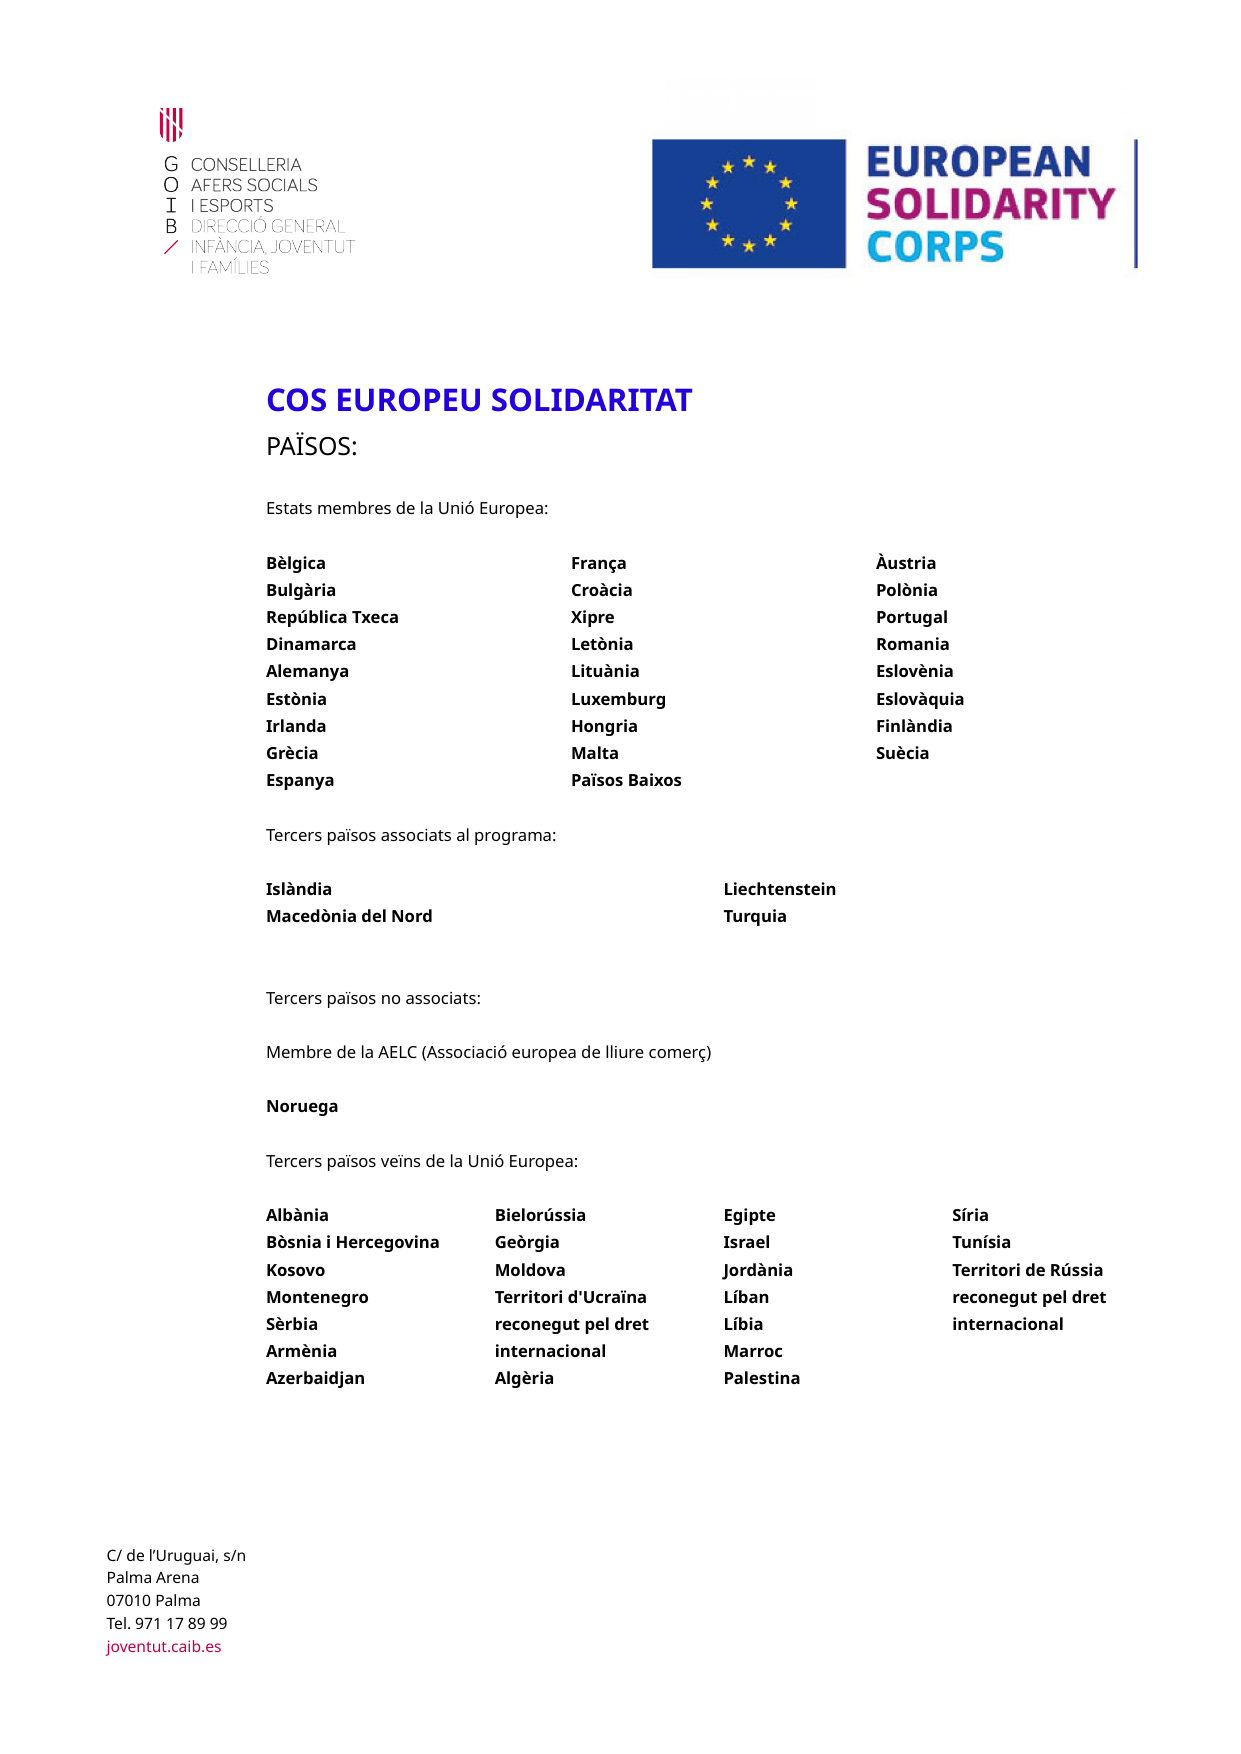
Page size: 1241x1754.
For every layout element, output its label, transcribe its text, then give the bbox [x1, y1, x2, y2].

text Montenegro [266, 1285, 465, 1308]
text Liechtenstein [723, 878, 1152, 900]
text Jordània [723, 1258, 923, 1281]
text Geòrgia [494, 1231, 694, 1254]
text República Txeca [266, 606, 541, 628]
text Finlàndia [876, 714, 1152, 737]
text Líban [723, 1285, 923, 1308]
text Irlanda [266, 714, 541, 737]
text Luxemburg [571, 687, 846, 710]
text Territori de Rússia reconegut pel dret internacional [952, 1258, 1152, 1335]
text Moldova [494, 1258, 694, 1281]
text Armènia [266, 1340, 465, 1362]
text Eslovènia [876, 660, 1152, 683]
text França [571, 551, 846, 574]
text Kosovo [266, 1258, 465, 1281]
text Bòsnia i Hercegovina [266, 1231, 465, 1254]
text Azerbaidjan [266, 1367, 465, 1390]
text Estats membres de la Unió Europea: [266, 497, 1152, 520]
text Malta [571, 742, 846, 764]
text Territori d'Ucraïna reconegut pel dret internacional [494, 1285, 694, 1362]
text Suècia [876, 742, 1152, 764]
text Croàcia [571, 578, 846, 601]
text Tercers països associats al programa: [266, 823, 1152, 846]
text Albània [266, 1204, 465, 1227]
text Sèrbia [266, 1313, 465, 1335]
text Síria [952, 1204, 1152, 1227]
text Eslovàquia [876, 687, 1152, 710]
text Estònia [266, 687, 541, 710]
text Països Baixos [571, 769, 846, 792]
text Polònia [876, 578, 1152, 601]
text Tercers països veïns de la Unió Europea: [266, 1149, 1152, 1172]
text Islàndia [266, 878, 694, 900]
text Bielorússia [494, 1204, 694, 1227]
text Portugal [876, 606, 1152, 628]
text Bulgària [266, 578, 541, 601]
text Membre de la AELC (Associació europea de lliure comerç) [266, 1041, 1152, 1063]
text Algèria [494, 1367, 694, 1390]
text Xipre [571, 606, 846, 628]
text Hongria [571, 714, 846, 737]
text Marroc [723, 1340, 923, 1362]
text Tunísia [952, 1231, 1152, 1254]
text Tercers països no associats: [266, 986, 1152, 1009]
text Líbia [723, 1313, 923, 1335]
text Palestina [723, 1367, 923, 1390]
text Turquia [723, 905, 1152, 927]
text Espanya [266, 769, 541, 792]
text PAÏSOS: [266, 429, 1152, 463]
picture [652, 73, 1138, 334]
text Noruega [266, 1095, 1152, 1118]
text Àustria [876, 551, 1152, 574]
text Grècia [266, 742, 541, 764]
text Macedònia del Nord [266, 905, 694, 927]
text COS EUROPEU SOLIDARITAT [266, 378, 1152, 421]
text Lituània [571, 660, 846, 683]
text Letònia [571, 633, 846, 656]
text Bèlgica [266, 551, 541, 574]
picture [129, 79, 377, 303]
text Israel [723, 1231, 923, 1254]
text Egipte [723, 1204, 923, 1227]
text Alemanya [266, 660, 541, 683]
text Dinamarca [266, 633, 541, 656]
text Romania [876, 633, 1152, 656]
